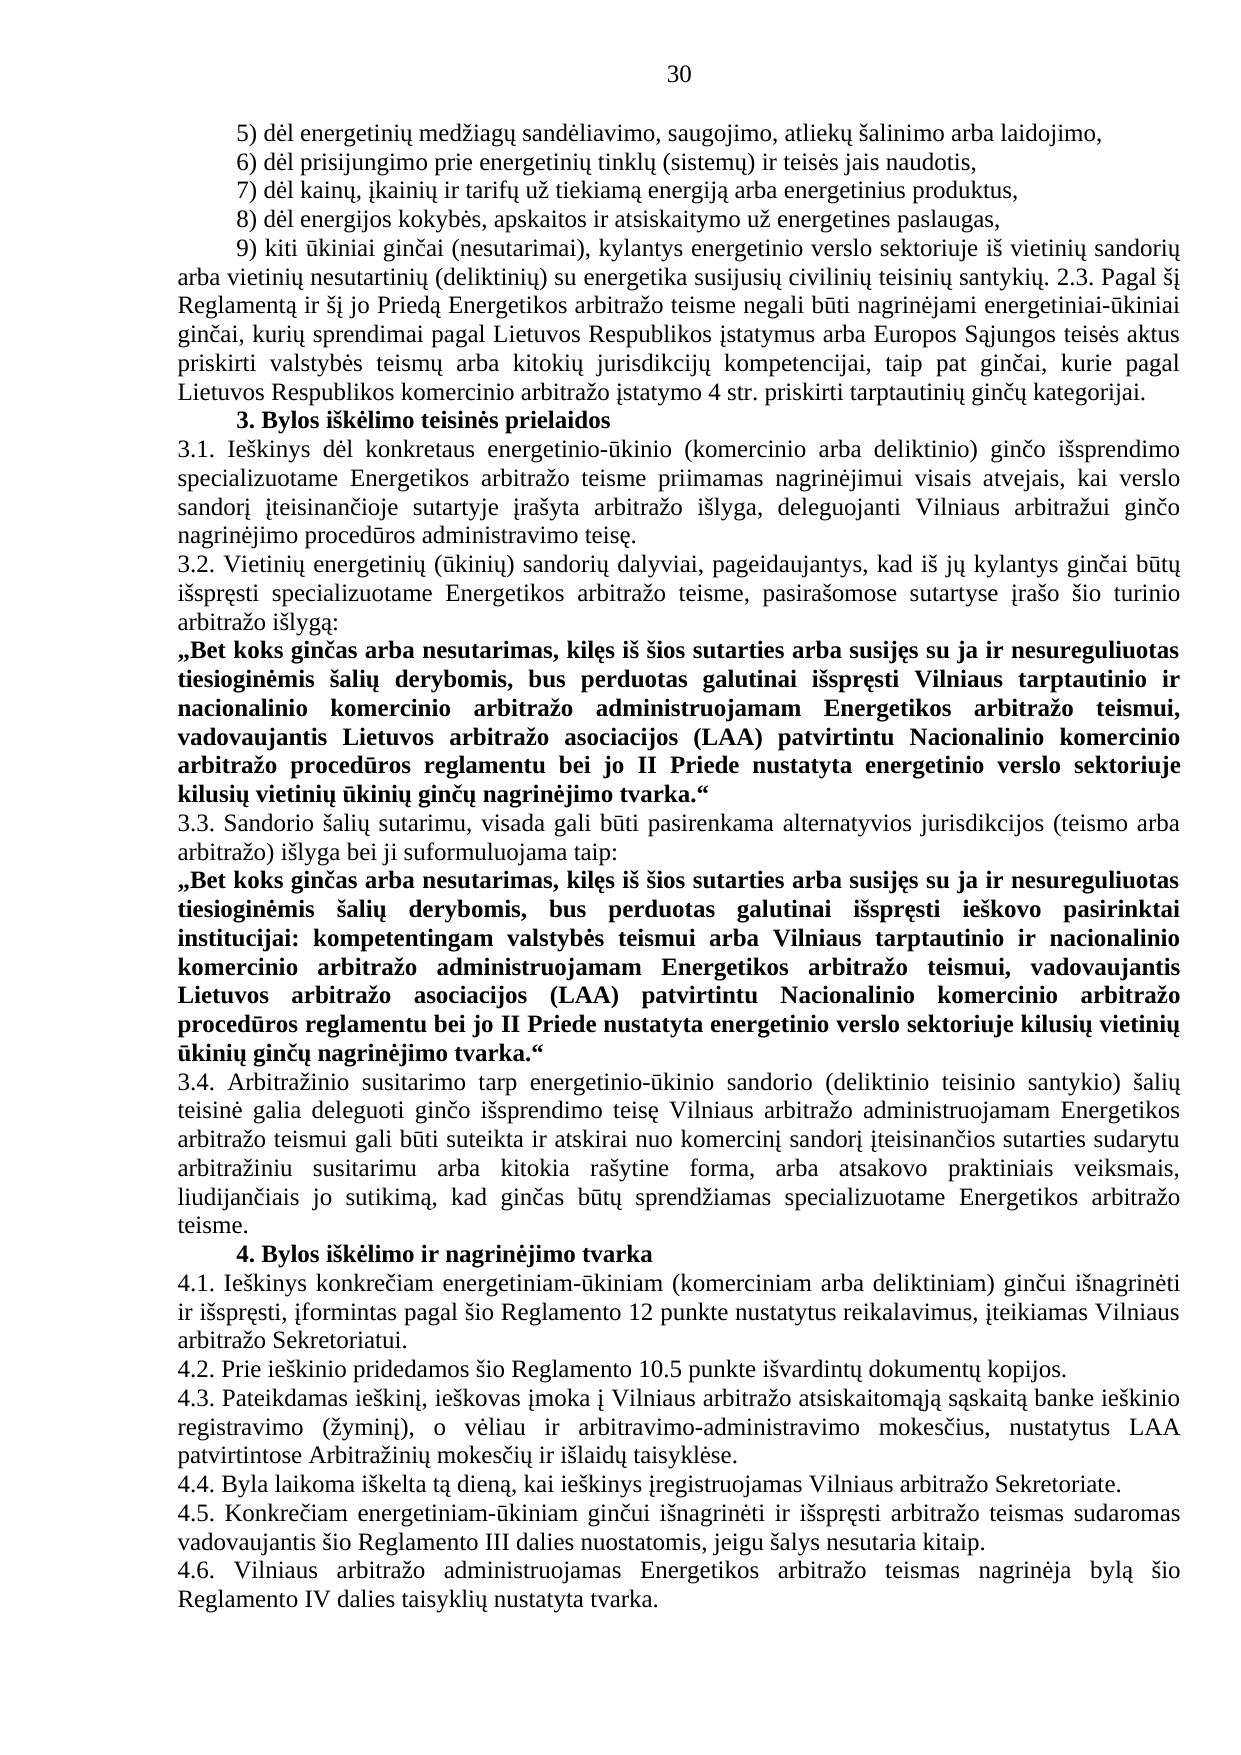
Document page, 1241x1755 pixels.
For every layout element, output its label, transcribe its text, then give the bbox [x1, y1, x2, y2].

text 7) dėl kainų, įkainių ir tarifų už tiekiamą energiją arba energetinius produktus, [177, 176, 1181, 204]
text 9) kiti ūkiniai ginčai (nesutarimai), kylantys energetinio verslo sektoriuje iš vietinių sandorių arba vietinių nesutartinių (deliktinių) su energetika susijusių civilinių teisinių santykių. 2.3. Pagal šį Reglamentą ir šį jo Priedą Energetikos arbitražo teisme negali būti nagrinėjami energetiniai-ūkiniai ginčai, kurių sprendimai pagal Lietuvos Respublikos įstatymus arba Europos Sąjungos teisės aktus priskirti valstybės teismų arba kitokių jurisdikcijų kompetencijai, taip pat ginčai, kurie pagal Lietuvos Respublikos komercinio arbitražo įstatymo 4 str. priskirti tarptautinių ginčų kategorijai. [177, 233, 1181, 406]
text 3.3. Sandorio šalių sutarimu, visada gali būti pasirenkama alternatyvios jurisdikcijos (teismo arba arbitražo) išlyga bei ji suformuluojama taip: [177, 808, 1181, 866]
text 4. Bylos iškėlimo ir nagrinėjimo tvarka [177, 1239, 1181, 1268]
text 8) dėl energijos kokybės, apskaitos ir atsiskaitymo už energetines paslaugas, [177, 204, 1181, 233]
text „Bet koks ginčas arba nesutarimas, kilęs iš šios sutarties arba susijęs su ja ir nesureguliuotas tiesioginėmis šalių derybomis, bus perduotas galutinai išspręsti ieškovo pasirinktai institucijai: kompetentingam valstybės teismui arba Vilniaus tarptautinio ir nacionalinio komercinio arbitražo administruojamam Energetikos arbitražo teismui, vadovaujantis Lietuvos arbitražo asociacijos (LAA) patvirtintu Nacionalinio komercinio arbitražo procedūros reglamentu bei jo II Priede nustatyta energetinio verslo sektoriuje kilusių vietinių ūkinių ginčų nagrinėjimo tvarka.“ [177, 866, 1181, 1067]
text 3.4. Arbitražinio susitarimo tarp energetinio-ūkinio sandorio (deliktinio teisinio santykio) šalių teisinė galia deleguoti ginčo išsprendimo teisę Vilniaus arbitražo administruojamam Energetikos arbitražo teismui gali būti suteikta ir atskirai nuo komercinį sandorį įteisinančios sutarties sudarytu arbitražiniu susitarimu arba kitokia rašytine forma, arba atsakovo praktiniais veiksmais, liudijančiais jo sutikimą, kad ginčas būtų sprendžiamas specializuotame Energetikos arbitražo teisme. [177, 1067, 1181, 1239]
text 6) dėl prisijungimo prie energetinių tinklų (sistemų) ir teisės jais naudotis, [177, 147, 1181, 176]
text 4.5. Konkrečiam energetiniam-ūkiniam ginčui išnagrinėti ir išspręsti arbitražo teismas sudaromas vadovaujantis šio Reglamento III dalies nuostatomis, jeigu šalys nesutaria kitaip. [177, 1498, 1181, 1556]
text 4.3. Pateikdamas ieškinį, ieškovas įmoka į Vilniaus arbitražo atsiskaitomąją sąskaitą banke ieškinio registravimo (žyminį), o vėliau ir arbitravimo-administravimo mokesčius, nustatytus LAA patvirtintose Arbitražinių mokesčių ir išlaidų taisyklėse. [177, 1383, 1181, 1469]
text 3.1. Ieškinys dėl konkretaus energetinio-ūkinio (komercinio arba deliktinio) ginčo išsprendimo specializuotame Energetikos arbitražo teisme priimamas nagrinėjimui visais atvejais, kai verslo sandorį įteisinančioje sutartyje įrašyta arbitražo išlyga, deleguojanti Vilniaus arbitražui ginčo nagrinėjimo procedūros administravimo teisę. [177, 434, 1181, 549]
text 3. Bylos iškėlimo teisinės prielaidos [177, 406, 1181, 434]
text 4.1. Ieškinys konkrečiam energetiniam-ūkiniam (komerciniam arba deliktiniam) ginčui išnagrinėti ir išspręsti, įformintas pagal šio Reglamento 12 punkte nustatytus reikalavimus, įteikiamas Vilniaus arbitražo Sekretoriatui. [177, 1268, 1181, 1354]
text „Bet koks ginčas arba nesutarimas, kilęs iš šios sutarties arba susijęs su ja ir nesureguliuotas tiesioginėmis šalių derybomis, bus perduotas galutinai išspręsti Vilniaus tarptautinio ir nacionalinio komercinio arbitražo administruojamam Energetikos arbitražo teismui, vadovaujantis Lietuvos arbitražo asociacijos (LAA) patvirtintu Nacionalinio komercinio arbitražo procedūros reglamentu bei jo II Priede nustatyta energetinio verslo sektoriuje kilusių vietinių ūkinių ginčų nagrinėjimo tvarka.“ [177, 636, 1181, 808]
text 4.6. Vilniaus arbitražo administruojamas Energetikos arbitražo teismas nagrinėja bylą šio Reglamento IV dalies taisyklių nustatyta tvarka. [177, 1556, 1181, 1613]
text 5) dėl energetinių medžiagų sandėliavimo, saugojimo, atliekų šalinimo arba laidojimo, [177, 118, 1181, 147]
text 3.2. Vietinių energetinių (ūkinių) sandorių dalyviai, pageidaujantys, kad iš jų kylantys ginčai būtų išspręsti specializuotame Energetikos arbitražo teisme, pasirašomose sutartyse įrašo šio turinio arbitražo išlygą: [177, 549, 1181, 636]
text 4.2. Prie ieškinio pridedamos šio Reglamento 10.5 punkte išvardintų dokumentų kopijos. [177, 1354, 1181, 1383]
text 4.4. Byla laikoma iškelta tą dieną, kai ieškinys įregistruojamas Vilniaus arbitražo Sekretoriate. [177, 1469, 1181, 1498]
